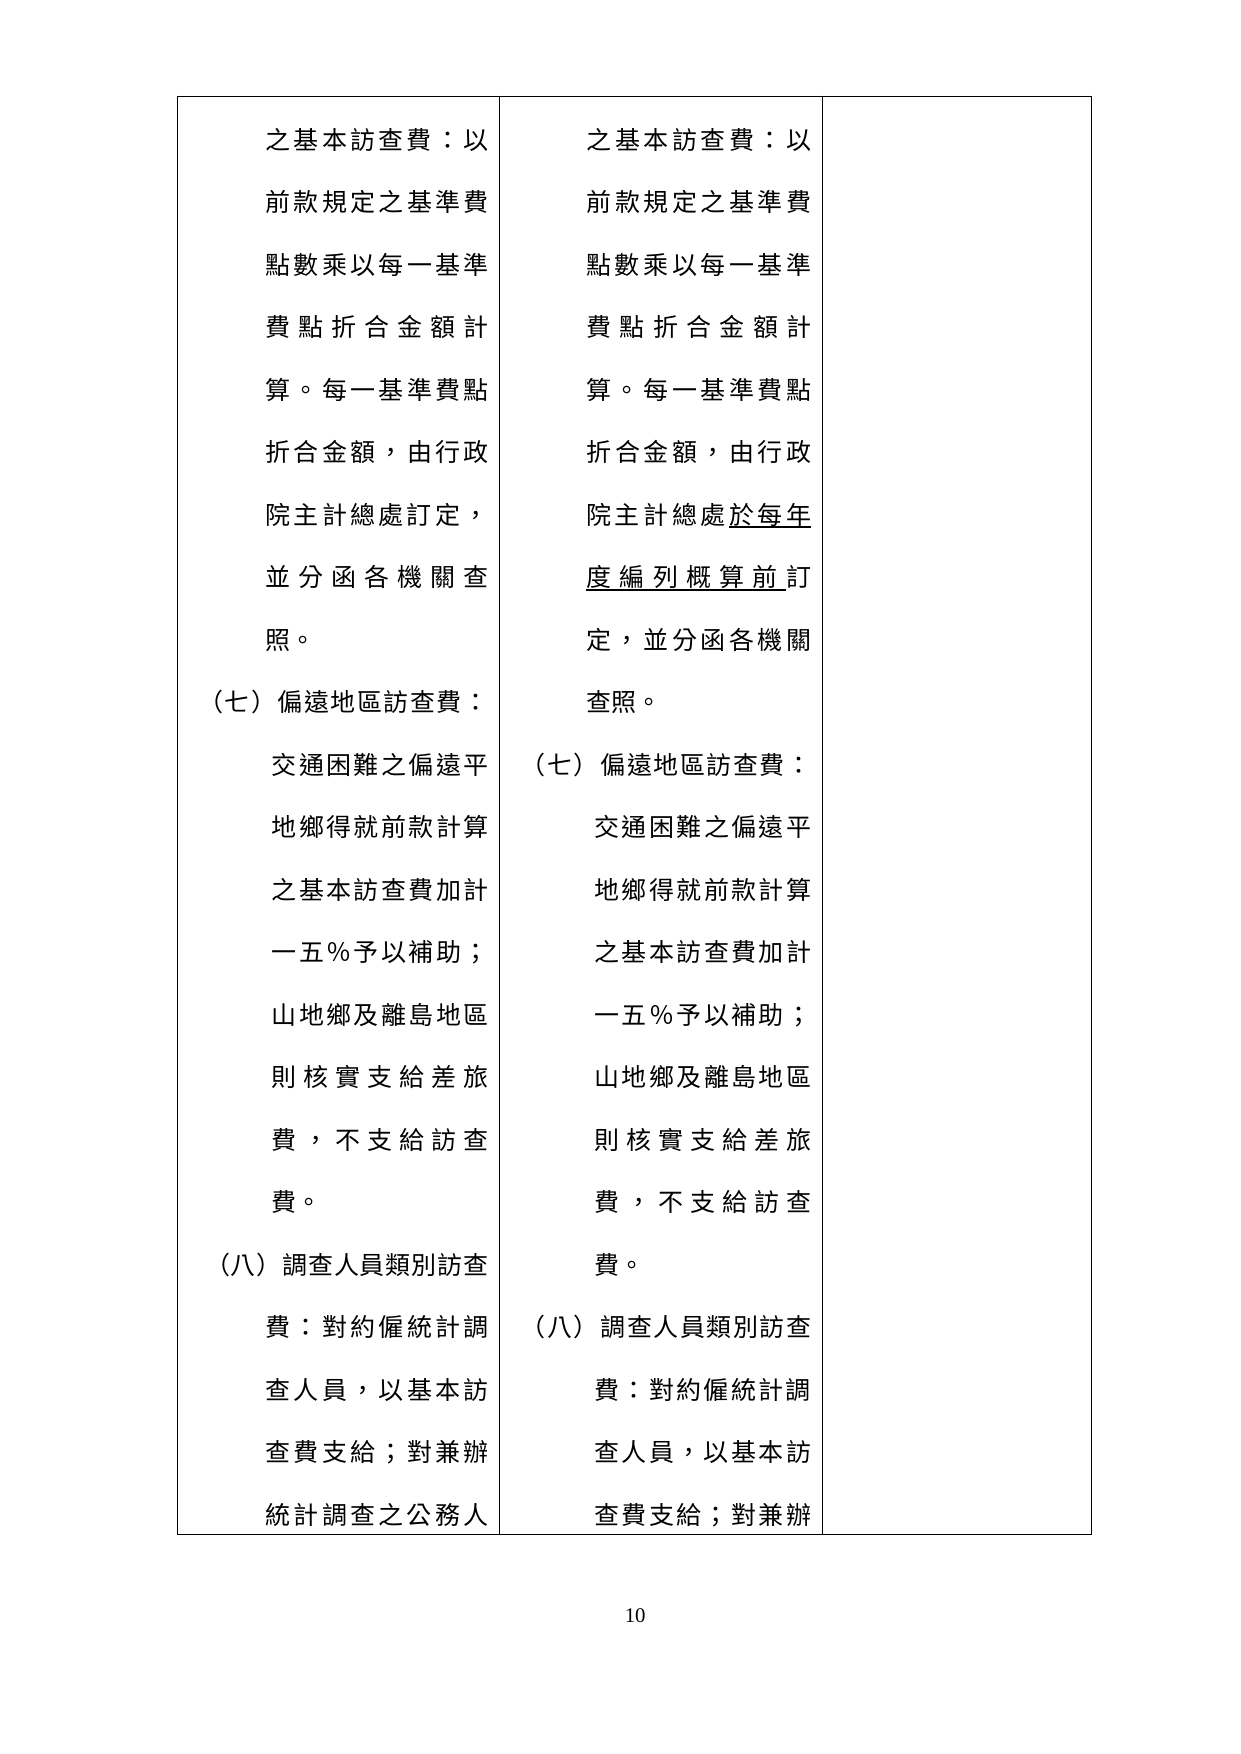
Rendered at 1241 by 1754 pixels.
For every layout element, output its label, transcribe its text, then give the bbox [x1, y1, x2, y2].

table_cell 之基本訪查費：以前款規定之基準費點數乘以每一基準費點折合金額計算。每一基準費點折合金額，由行政院主計總處訂定，並分函各機關查照。 （七）偏遠地區訪查費：交通困難之偏遠平地鄉得就前款計算之基本訪查費加計一五％予以補助；山地鄉及離島地區則核實支給差旅費，不支給訪查費。 （八）調查人員類別訪查費：對約僱統計調查人員，以基本訪查費支給；對兼辦統計調查之公務人 [178, 97, 499, 1534]
table_cell 之基本訪查費：以前款規定之基準費點數乘以每一基準費點折合金額計算。每一基準費點折合金額，由行政院主計總處於每年度編列概算前訂定，並分函各機關查照。 （七）偏遠地區訪查費：交通困難之偏遠平地鄉得就前款計算之基本訪查費加計一五％予以補助；山地鄉及離島地區則核實支給差旅費，不支給訪查費。 （八）調查人員類別訪查費：對約僱統計調查人員，以基本訪查費支給；對兼辦 [500, 97, 822, 1534]
table_cell [823, 97, 1091, 1534]
